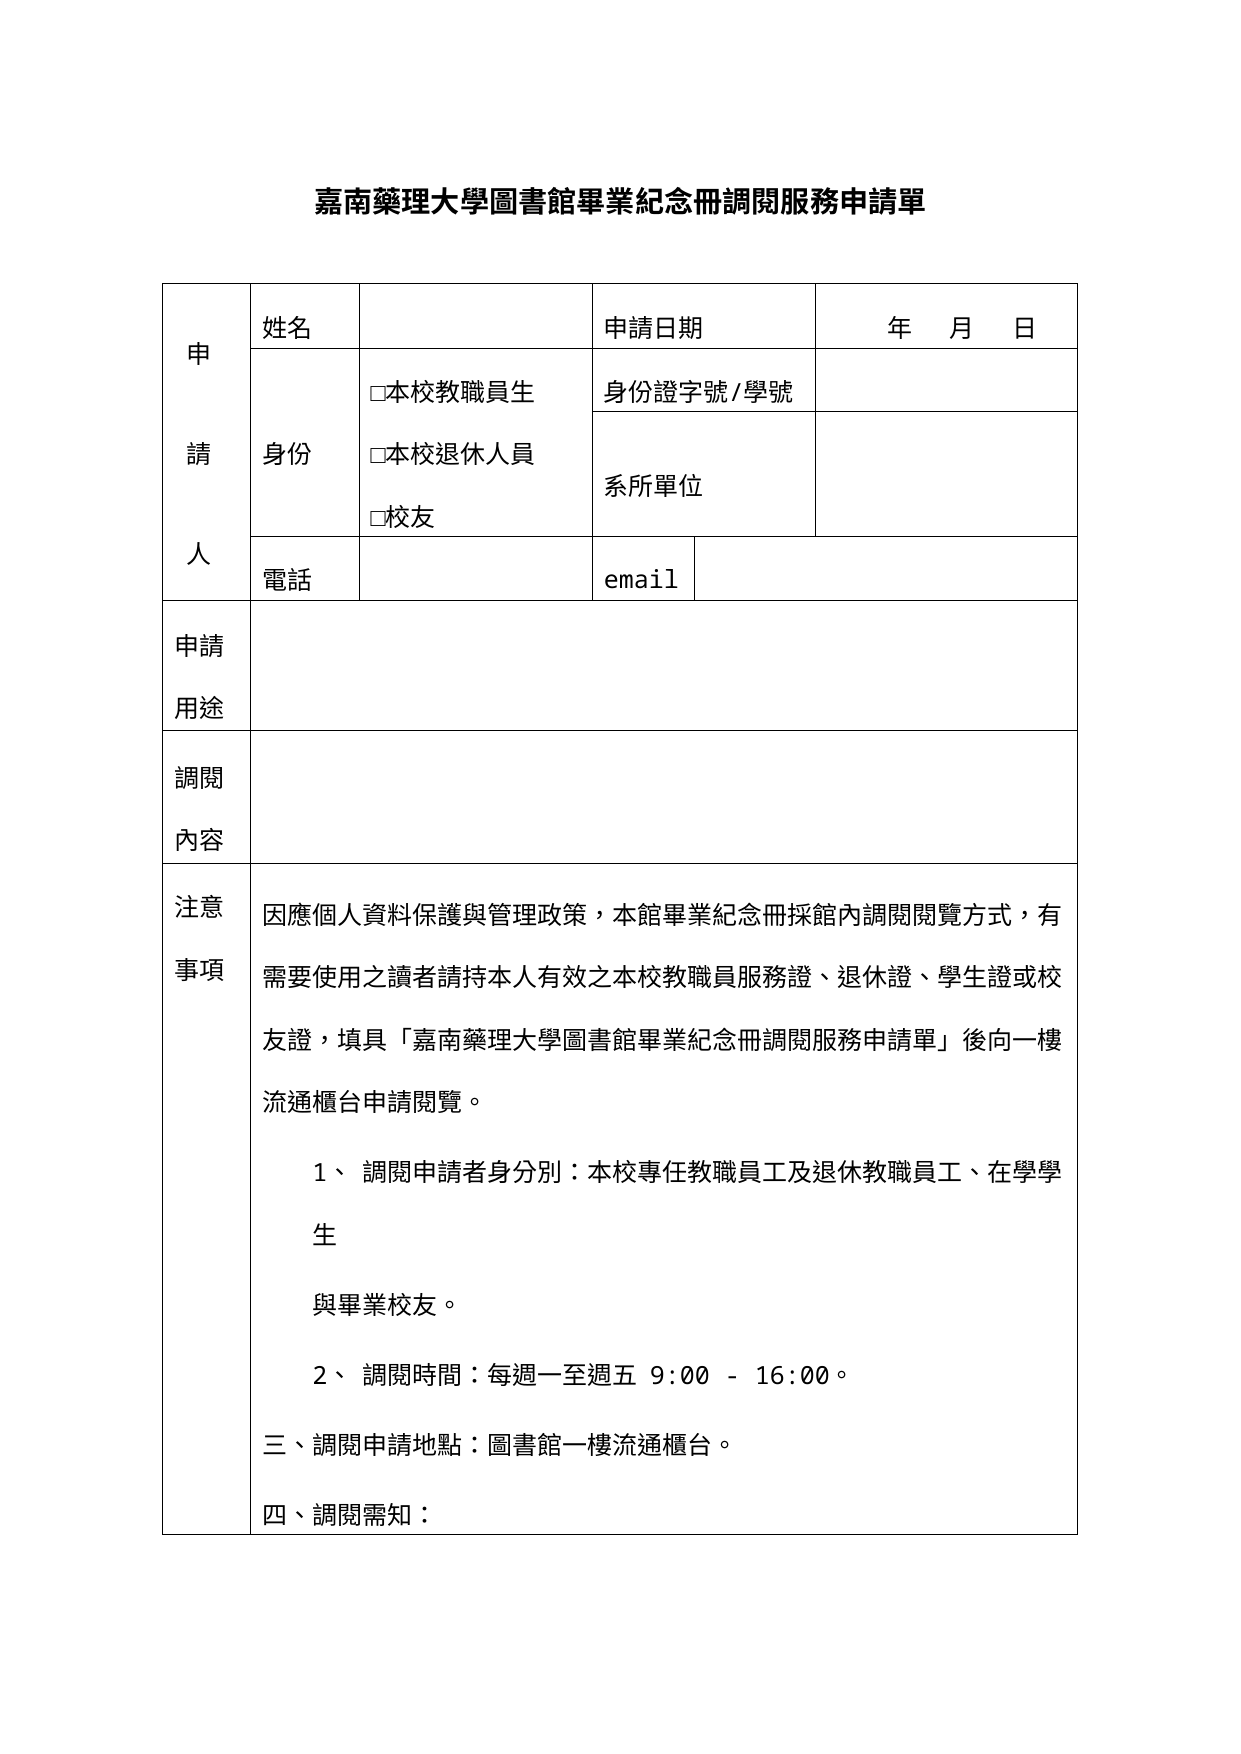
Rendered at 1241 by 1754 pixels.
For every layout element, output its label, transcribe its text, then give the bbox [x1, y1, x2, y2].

table_header 年 月 日 [816, 284, 1077, 347]
table_cell 身份證字號/學號 [593, 349, 815, 411]
table_cell [360, 537, 592, 599]
table_cell □本校教職員生 □本校退休人員 □校友 [360, 349, 592, 536]
table_cell 系所單位 [593, 412, 815, 536]
table_header [360, 284, 592, 347]
table_cell [251, 601, 1077, 730]
table_cell [816, 349, 1077, 411]
table_cell 身份 [251, 349, 359, 536]
table_cell email [593, 537, 694, 599]
text 嘉南藥理大學圖書館畢業紀念冊調閱服務申請單 [187, 158, 1053, 221]
table_header 申 請 人 [163, 284, 250, 599]
table_cell [695, 537, 1077, 599]
table_cell 注意事項 [163, 864, 250, 1534]
table_cell [251, 731, 1077, 863]
table_cell [816, 412, 1077, 536]
table_cell 因應個人資料保護與管理政策，本館畢業紀念冊採館內調閱閱覽方式，有需要使用之讀者請持本人有效之本校教職員服務證、退休證、學生證或校友證，填具「嘉南藥理大學圖書館畢業紀念冊調閱服務申請單」後向一樓流通櫃台申請閱覽。 調閱申請者身分別：本校專任教職員工及退休教職員工、在學學生 與畢業校友。 調閱時間：每週一至週五 9:00 - 16:00。 三、調閱申請地點：圖書館一樓流通櫃台。 四、調閱需知： [251, 864, 1077, 1534]
table_cell 調閱內容 [163, 731, 250, 863]
table_cell 電話 [251, 537, 359, 599]
table_header 姓名 [251, 284, 359, 347]
table_header 申請日期 [593, 284, 815, 347]
table_cell 申請用途 [163, 601, 250, 730]
